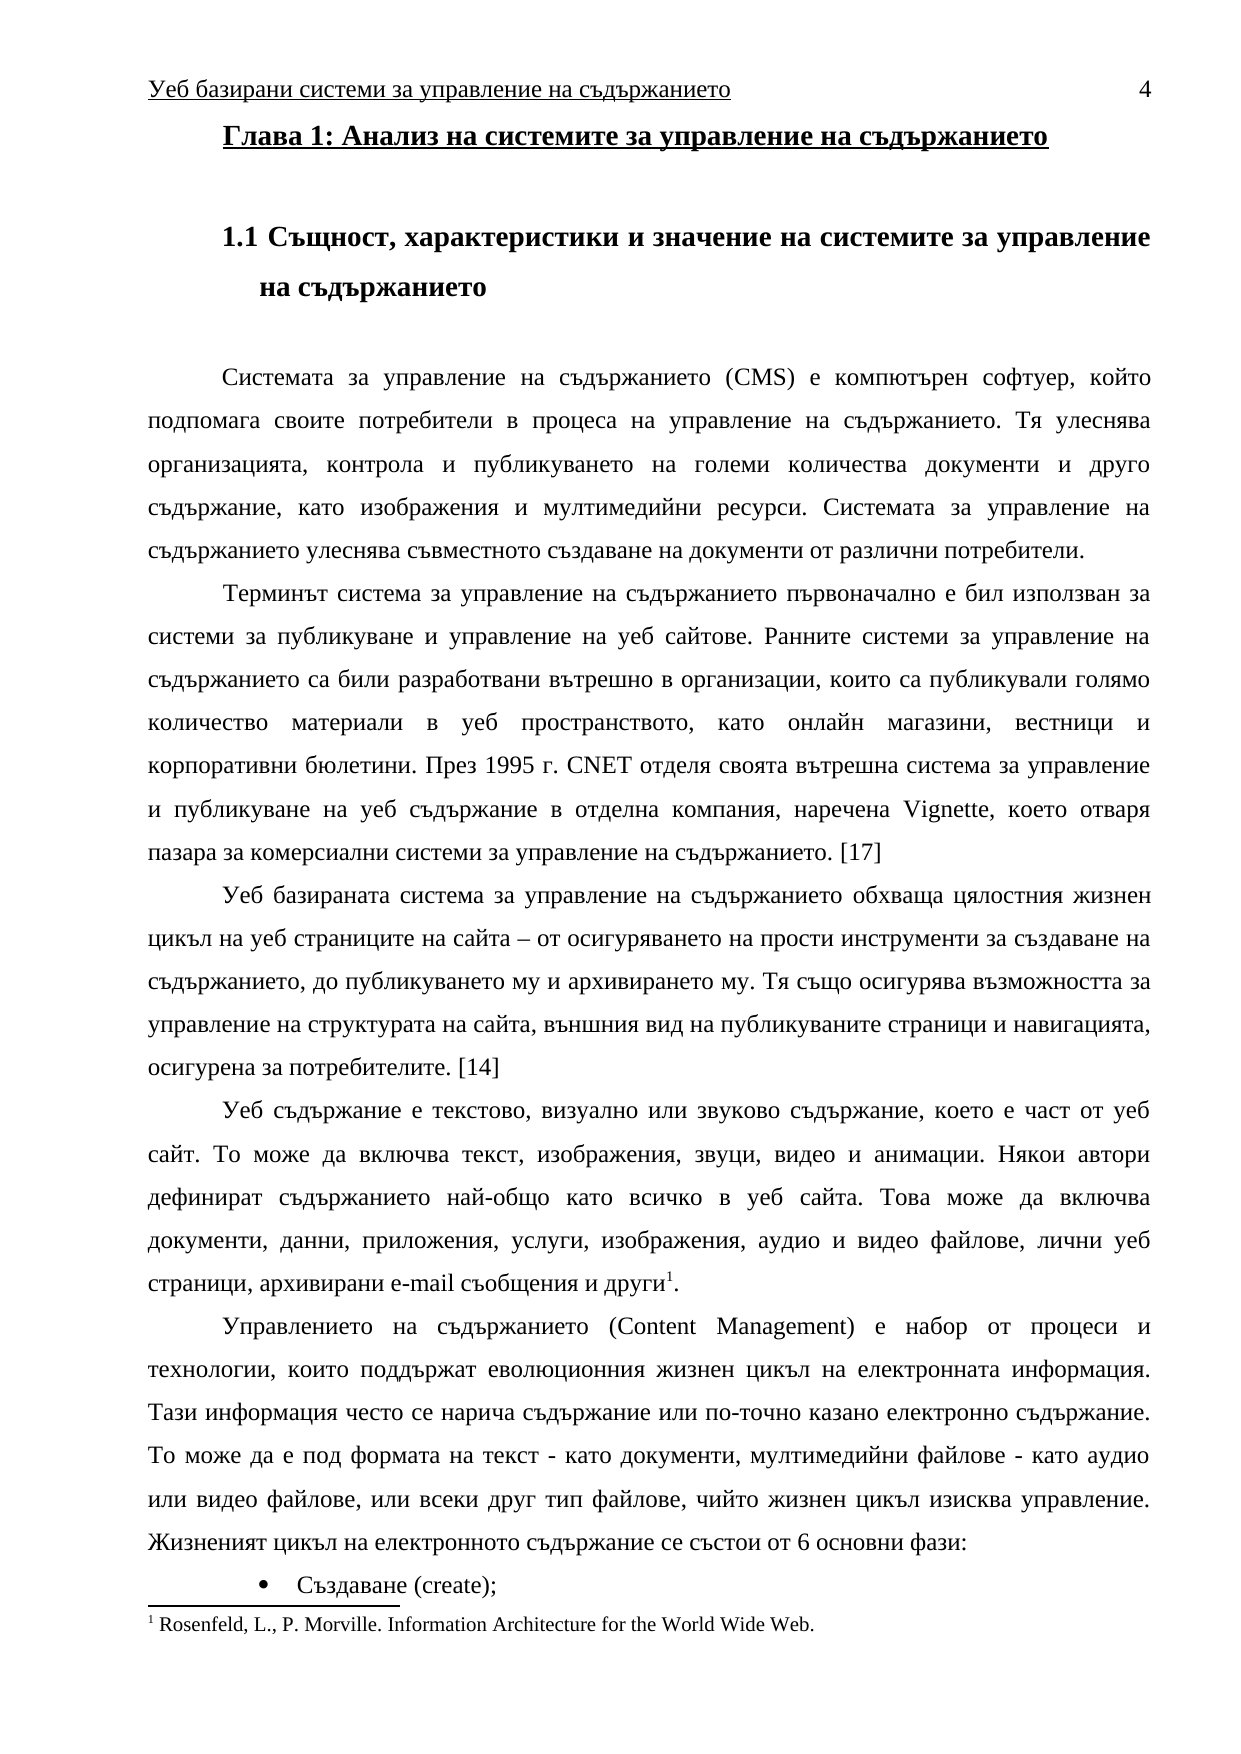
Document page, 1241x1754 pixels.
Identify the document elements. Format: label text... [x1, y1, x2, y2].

text Уеб базираната система за управление на съдържанието обхваща цялостния жизнен цикъл на уеб страниците на сайта – от осигуряването на прости инструменти за създаване на съдържанието, до публикуването му и архивирането му. Тя също осигурява възможността за управление на структурата на сайта, външния вид на публикуваните страници и навигацията, осигурена за потребителите. [14] [148, 880, 1151, 1081]
text Терминът система за управление на съдържанието първоначално е бил използван за системи за публикуване и управление на уеб сайтове. Ранните системи за управление на съдържанието са били разработвани вътрешно в организации, които са публикували голямо количество материали в уеб пространството, като онлайн магазини, вестници и корпоративни бюлетини. През 1995 г. CNET отделя своята вътрешна система за управление и публикуване на уеб съдържание в отделна компания, наречена Vignette, което отваря пазара за комерсиални системи за управление на съдържанието. [17] [148, 578, 1151, 866]
text Уеб съдържание е текстово, визуално или звуково съдържание, което е част от уеб сайт. То може да включва текст, изображения, звуци, видео и анимации. Някои автори дефинират съдържанието най-общо като всичко в уеб сайта. Това може да включва документи, данни, приложения, услуги, изображения, аудио и видео файлове, лични уеб страници, архивирани e-mail съобщения и други. [148, 1096, 1151, 1297]
text Rosenfeld, L., P. Morville. Information Architecture for the World Wide Web. [148, 1612, 1151, 1636]
list Създаване (create); [259, 1570, 1151, 1599]
list Същност, характеристики и значение на системите за управление на съдържанието [222, 219, 1151, 303]
text Глава 1: Анализ на системите за управление на съдържанието [148, 118, 1151, 152]
text Управлението на съдържанието (Content Management) е набор от процеси и технологии, които поддържат еволюционния жизнен цикъл на електронната информация. Тази информация често се нарича съдържание или по-точно казано електронно съдържание. To може да е под формата на текст - като документи, мултимедийни файлове - като аудио или видео файлове, или всеки друг тип файлове, чийто жизнен цикъл изисква управление. Жизненият цикъл на електронното съдържание се състои от 6 основни фази: [148, 1311, 1151, 1556]
text Системата за управление на съдържанието (CMS) е компютърен софтуер, който подпомага своите потребители в процеса на управление на съдържанието. Тя улеснява организацията, контрола и публикуването на големи количества документи и друго съдържание, като изображения и мултимедийни ресурси. Системата за управление на съдържанието улеснява съвместното създаване на документи от различни потребители. [148, 362, 1151, 564]
